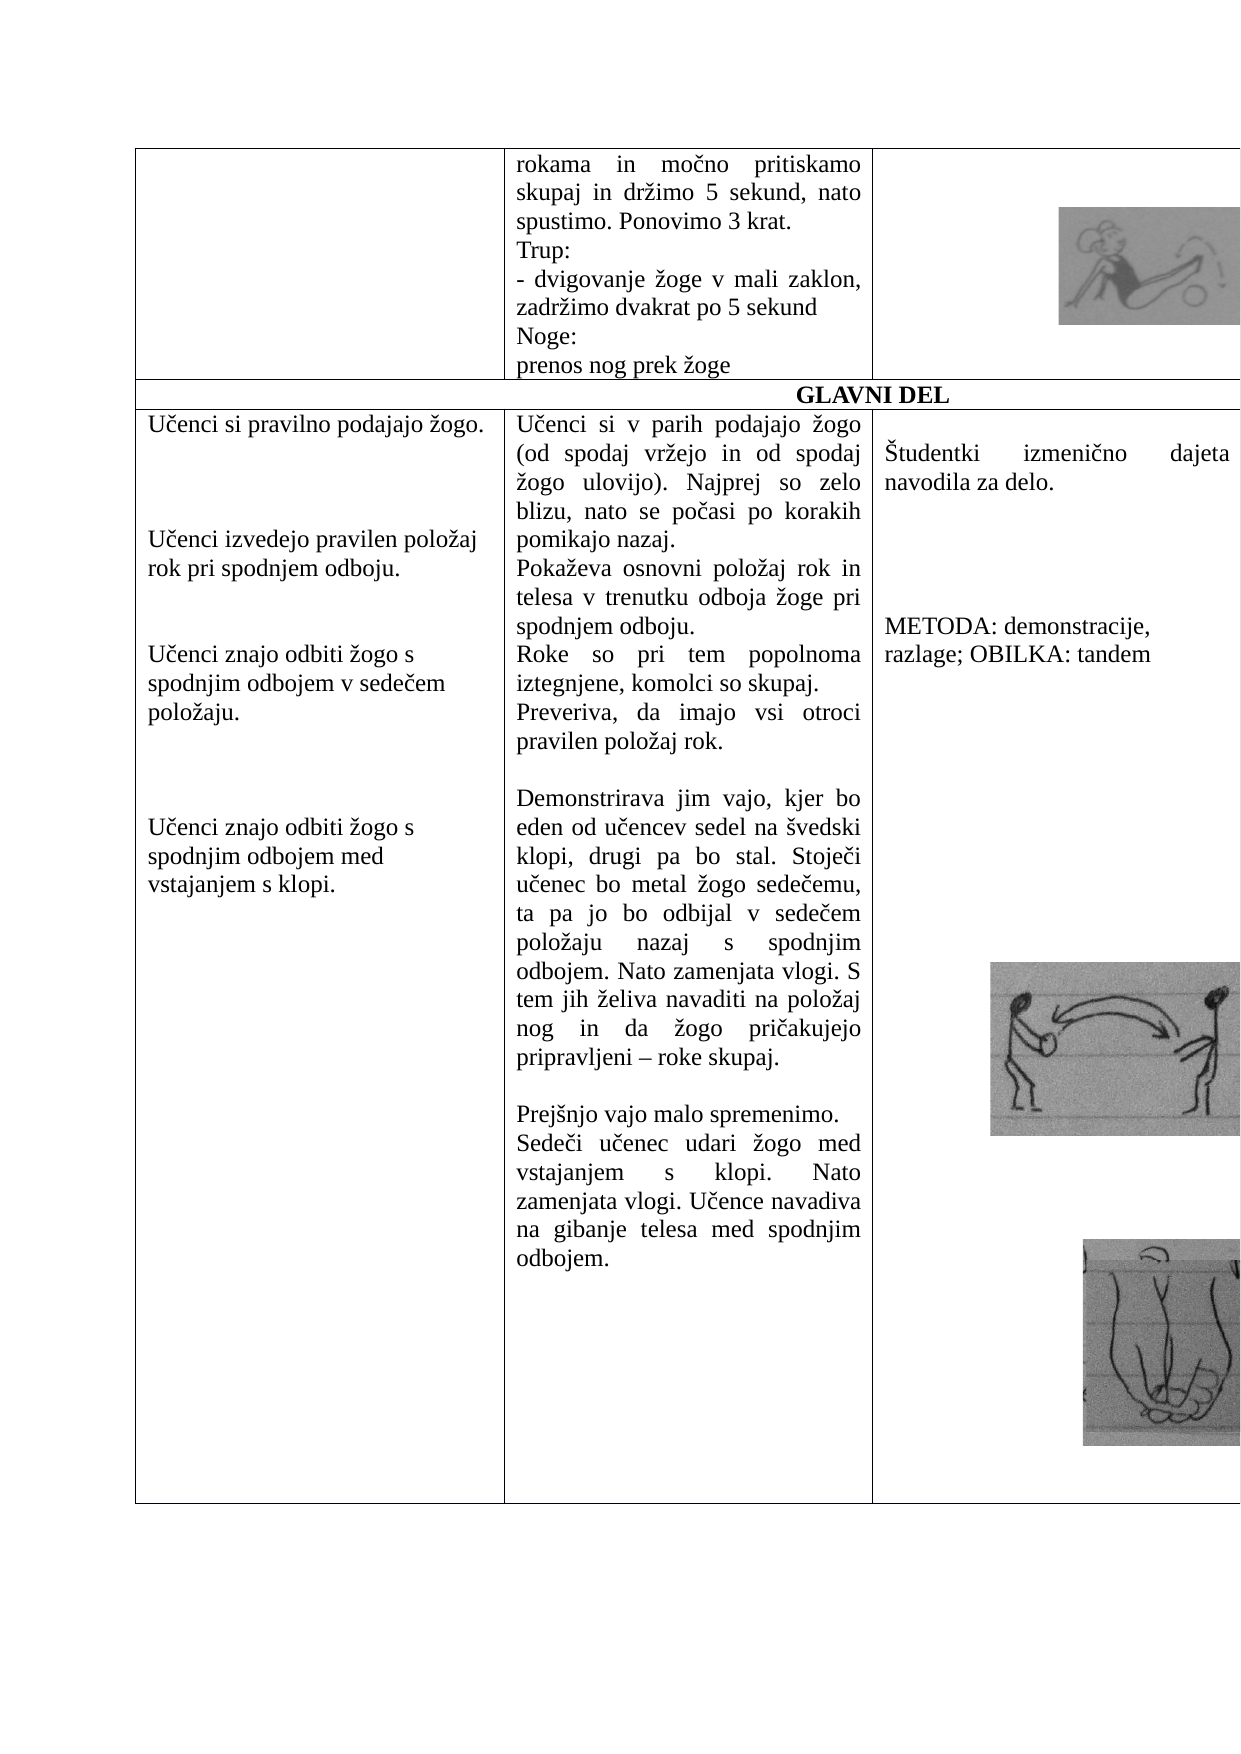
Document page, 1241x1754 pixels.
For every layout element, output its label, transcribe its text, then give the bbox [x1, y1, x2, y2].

table_cell Učenci pravilno izvajajo vaje za ogrevanje. Učenci znajo uporabiti žogo, kot pripomoček pri ogrevanju. Učenci pravilno izvajajo gimnastične vaje z žogo (raztezne in krepilne). [136, 149, 504, 379]
table_cell METODA: demonstracije, razlage; OBILKA: individualna, skupinska Študentki nato izmenično dajeta navodila, obe sodelujeta pri vajah , opazujeta učence in jih po potrebi tudi popravljata. Postavimo se za črto, na eno stran telovadnice in poskakujemo po eni nogi do druge strani (»hopsamo«). V drugo stran ponovimo vajo, le da poskakujemo nazaj, če učenci to zmorejo, drugače tudi v drugo smer poskakujemo naprej. Nato v eno stran naredimo nizki skiping, v drugo stran visoki skiping. Nato vsak vzame svojo žogo. Naredimo izpadni korak z žogo tako, da žogo držimo v desni roki in desno nogo izpadnemo, pri čemer zamenjamo žogo iz ene roke v drugo pod kolenom. Enako naredimo z levo roko in levo nogo. Za tem naredimo še dolge korake, »prisunske korake« v levo z levo nogo naprej, pri čemer držijo žogo pred sabo z vzravnanimi rokami. Enako ponovimo tudi z desno nogo naprej v desno stran. METODA: demonstracije, razlage; OBILKA: frontalna, individualna Študentki izmenično vodita raztezne in krepilne vaje. Ko vajo pokaže ena, druga opazuje otroke, jim daje povratne informacije in jih po potrebi popravlja. Tista študentka, ki pokaže vajo tudi glasno šteje. METODA: demonstracije, razlage; OBILKA: frontalna [873, 149, 1240, 379]
table_cell GLAVNI DEL [136, 380, 1240, 408]
table_cell Učenci si v parih podajajo žogo (od spodaj vržejo in od spodaj žogo ulovijo). Najprej so zelo blizu, nato se počasi po korakih pomikajo nazaj. Pokaževa osnovni položaj rok in telesa v trenutku odboja žoge pri spodnjem odboju. Roke so pri tem popolnoma iztegnjene, komolci so skupaj. Preveriva, da imajo vsi otroci pravilen položaj rok. Demonstrirava jim vajo, kjer bo eden od učencev sedel na švedski klopi, drugi pa bo stal. Stoječi učenec bo metal žogo sedečemu, ta pa jo bo odbijal v sedečem položaju nazaj s spodnjim odbojem. Nato zamenjata vlogi. S tem jih želiva navaditi na položaj nog in da žogo pričakujejo pripravljeni – roke skupaj. Prejšnjo vajo malo spremenimo. Sedeči učenec udari žogo med vstajanjem s klopi. Nato zamenjata vlogi. Učence navadiva na gibanje telesa med spodnjim odbojem. [505, 410, 872, 1503]
table_cell Ogrevanje z različnimi vajami (5 min). Gimnastične vaje (10 min): RAZTEZNE VAJE: Glava: - kroženje z glavo (žogo imajo ob telesu) - predklon glave in zaklon (žoga je ob telesu) - glavo prislonimo k desni rami (žoga je na desni strani ob telesu) in potem še v levo Ramenski obroč: Dvigovanje in spuščanje rame v vzročenju, žogo držimo predse z obema rokama. Roke: Žogo imajo v desni roki in jo dajo za glavo tako, da jo pokrčijo, z levo roko potiskajo komolec navzdol. Tako naredijo tudi z levo roko. Trup: - predklon, vzravnava, zaklon (žogo imamo v rokah, roke so iztegnjene) - odkloni v levo in desno (žogo imamo v rokah, roke so iztegnjene) - kroženje trupa (žoga potuje okrog trupa v obratni smeri kroženja). Noge: Sedimo na tleh, desno nogo zravnamo predse, levo nogo pokrčimo in v kolenu naredimo pravi kot. Z žogo se skušamo dotakniti prstov na iztegnjeni nogi. Enako naredimo z desno nogo. KREPILNE VAJE Roke: Žogo držimo predse z obema rokama in močno pritiskamo skupaj in držimo 5 sekund, nato spustimo. Ponovimo 3 krat. Trup: - dvigovanje žoge v mali zaklon, zadržimo dvakrat po 5 sekund Noge: prenos nog prek žoge [505, 149, 872, 379]
table_cell Učenci si pravilno podajajo žogo. Učenci izvedejo pravilen položaj rok pri spodnjem odboju. Učenci znajo odbiti žogo s spodnjim odbojem v sedečem položaju. Učenci znajo odbiti žogo s spodnjim odbojem med vstajanjem s klopi. [136, 410, 504, 1503]
table_cell Študentki izmenično dajeta navodila za delo. METODA: demonstracije, razlage; OBILKA: tandem [873, 410, 1240, 1503]
